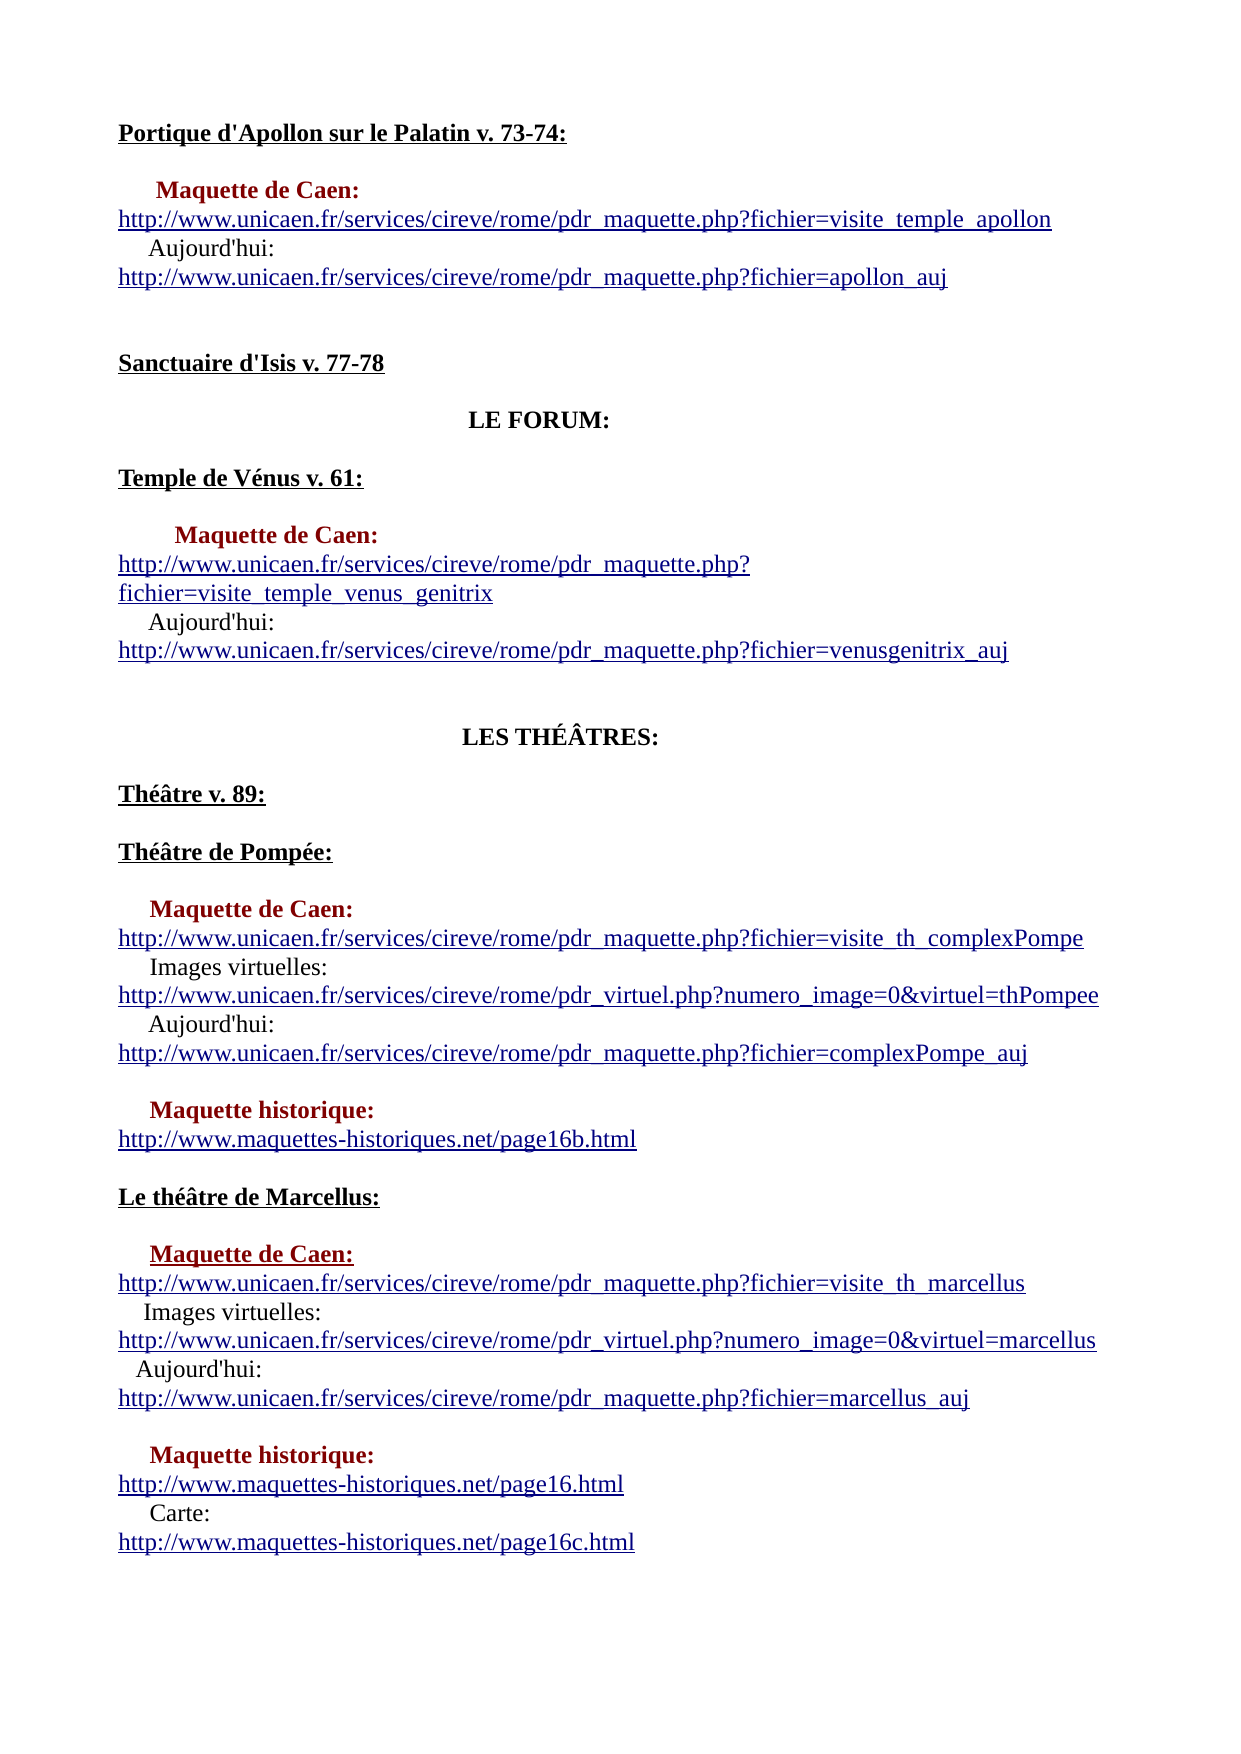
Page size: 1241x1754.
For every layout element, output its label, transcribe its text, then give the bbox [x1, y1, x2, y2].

text http://www.maquettes-historiques.net/page16.html [118, 1469, 1122, 1498]
text http://www.unicaen.fr/services/cireve/rome/pdr_maquette.php?fichier=visite_temple_apollon [118, 204, 1122, 233]
text Images virtuelles: [118, 952, 1122, 981]
text Maquette historique: [118, 1096, 1122, 1124]
text http://www.maquettes-historiques.net/page16c.html [118, 1527, 1122, 1556]
text http://www.unicaen.fr/services/cireve/rome/pdr_maquette.php?fichier=visite_temple_venus_genitrix [118, 549, 1122, 607]
text Le théâtre de Marcellus: [118, 1182, 1122, 1211]
text Aujourd'hui: [118, 233, 1122, 262]
text Maquette de Caen: [118, 894, 1122, 923]
text Carte: [118, 1498, 1122, 1527]
text http://www.unicaen.fr/services/cireve/rome/pdr_maquette.php?fichier=visite_th_complexPompe [118, 923, 1122, 952]
text http://www.unicaen.fr/services/cireve/rome/pdr_maquette.php?fichier=marcellus_auj [118, 1383, 1122, 1412]
text Images virtuelles: [118, 1297, 1122, 1326]
text Théâtre de Pompée: [118, 837, 1122, 866]
text Portique d'Apollon sur le Palatin v. 73-74: [118, 118, 1122, 147]
text LE FORUM: [118, 406, 1122, 434]
text Aujourd'hui: [118, 1354, 1122, 1383]
text LES THÉÂTRES: [118, 722, 1122, 751]
text Temple de Vénus v. 61: [118, 463, 1122, 492]
text http://www.unicaen.fr/services/cireve/rome/pdr_maquette.php?fichier=visite_th_marcellus [118, 1268, 1122, 1297]
text http://www.unicaen.fr/services/cireve/rome/pdr_maquette.php?fichier=apollon_auj [118, 262, 1122, 291]
text Maquette de Caen: [118, 521, 1122, 549]
text http://www.unicaen.fr/services/cireve/rome/pdr_maquette.php?fichier=venusgenitrix_auj [118, 636, 1122, 664]
text http://www.unicaen.fr/services/cireve/rome/pdr_virtuel.php?numero_image=0&virtuel=thPompee [118, 981, 1122, 1009]
text Aujourd'hui: [118, 1009, 1122, 1038]
text Maquette de Caen: [118, 1239, 1122, 1268]
text Maquette historique: [118, 1441, 1122, 1469]
text Sanctuaire d'Isis v. 77-78 [118, 348, 1122, 377]
text Aujourd'hui: [118, 607, 1122, 636]
text http://www.unicaen.fr/services/cireve/rome/pdr_maquette.php?fichier=complexPompe_auj [118, 1038, 1122, 1067]
text Théâtre v. 89: [118, 779, 1122, 808]
text Maquette de Caen: [118, 176, 1122, 204]
text http://www.unicaen.fr/services/cireve/rome/pdr_virtuel.php?numero_image=0&virtuel=marcellus [118, 1326, 1122, 1354]
text http://www.maquettes-historiques.net/page16b.html [118, 1124, 1122, 1153]
